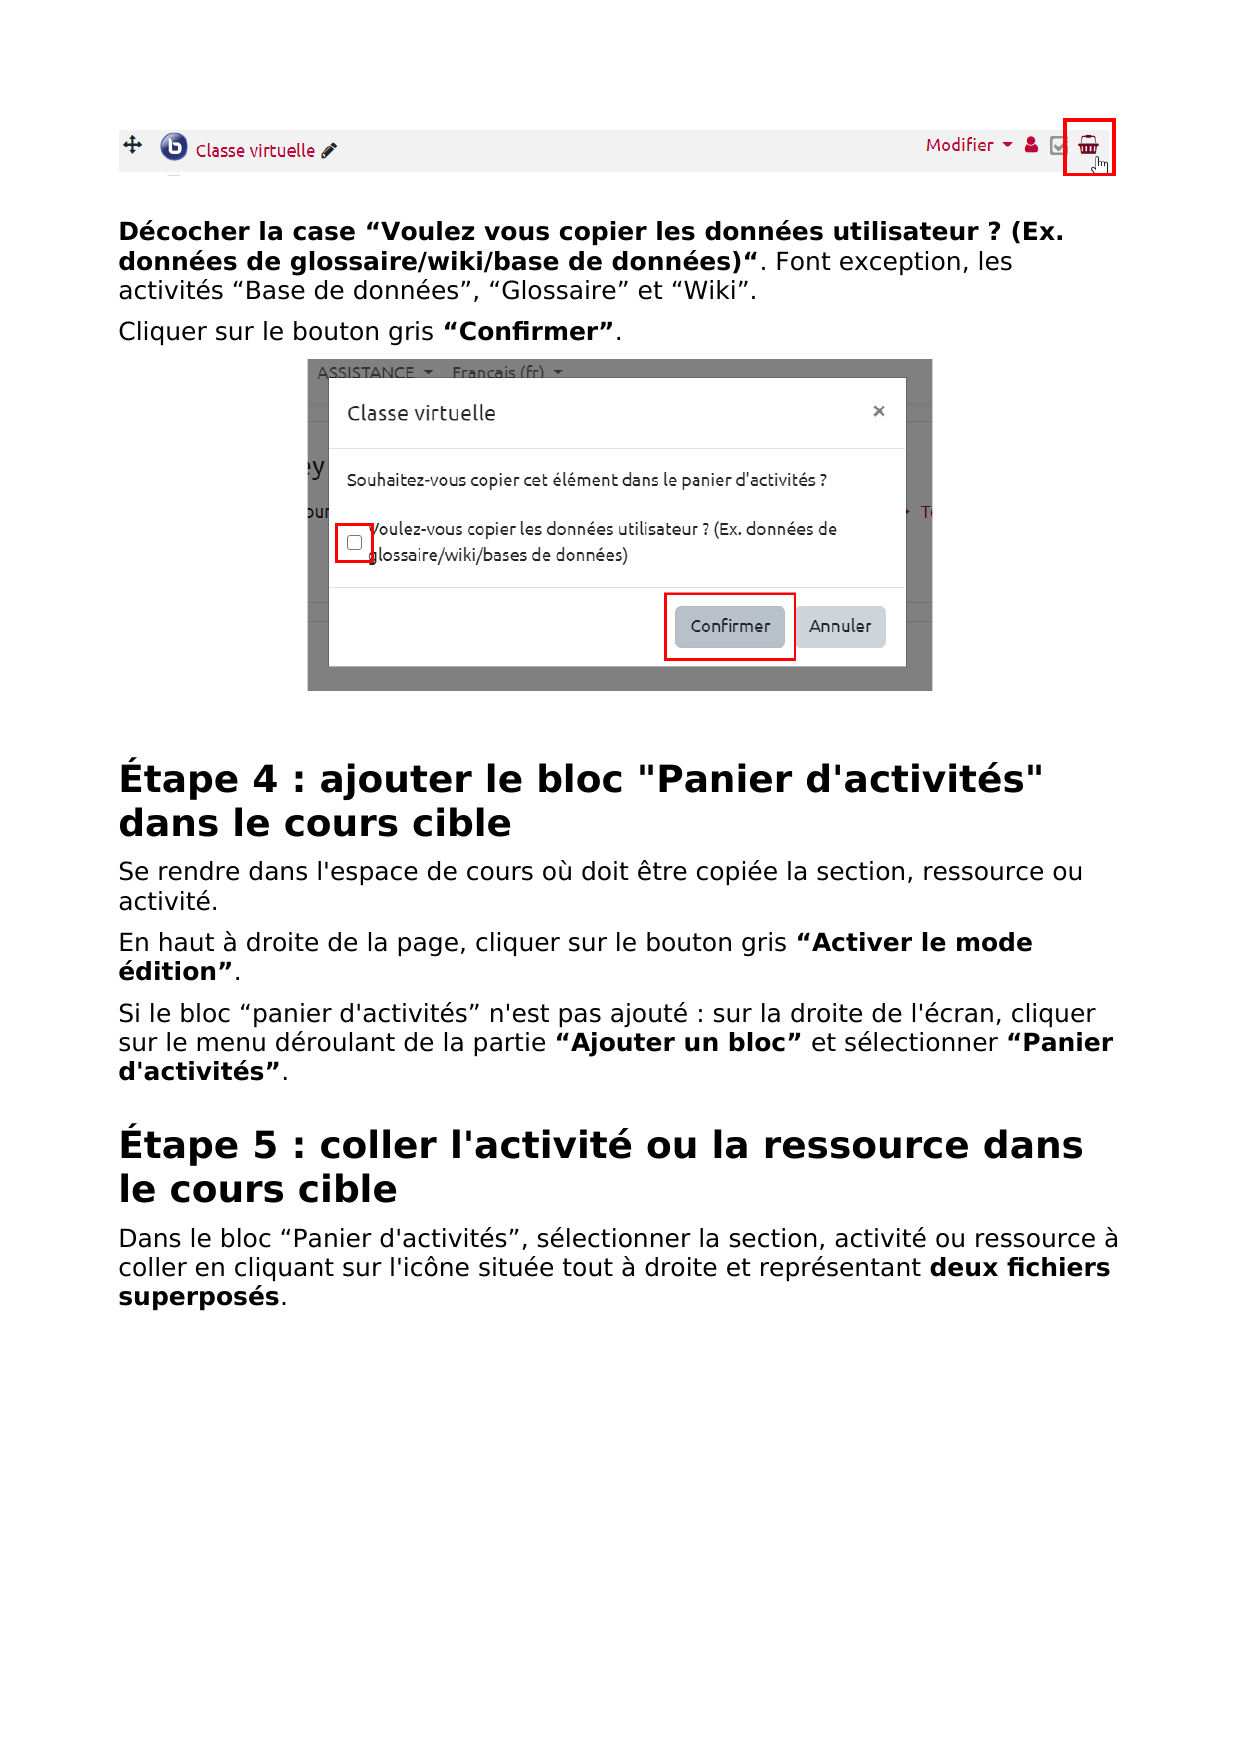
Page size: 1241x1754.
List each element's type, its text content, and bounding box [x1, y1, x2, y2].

text Cliquer sur le bouton gris “Confirmer”. [118, 317, 1122, 347]
picture [118, 118, 1123, 176]
subtitle Étape 5 : coller l'activité ou la ressource dans le cours cible [118, 1124, 1122, 1211]
text En haut à droite de la page, cliquer sur le bouton gris “Activer le mode édition”. [118, 928, 1122, 987]
text Se rendre dans l'espace de cours où doit être copiée la section, ressource ou activité. [118, 857, 1122, 916]
text Si le bloc “panier d'activités” n'est pas ajouté : sur la droite de l'écran, cliquer sur le menu déroulant de la partie “Ajouter un bloc” et sélectionner “Panier d'activités”. [118, 999, 1122, 1087]
picture [307, 359, 933, 691]
text Dans le bloc “Panier d'activités”, sélectionner la section, activité ou ressource à coller en cliquant sur l'icône située tout à droite et représentant deux fichiers superposés. [118, 1224, 1122, 1311]
subtitle Étape 4 : ajouter le bloc "Panier d'activités" dans le cours cible [118, 758, 1122, 845]
text Décocher la case “Voulez vous copier les données utilisateur ? (Ex. données de glossaire/wiki/base de données)“. Font exception, les activités “Base de données”, “Glossaire” et “Wiki”. [118, 217, 1122, 305]
